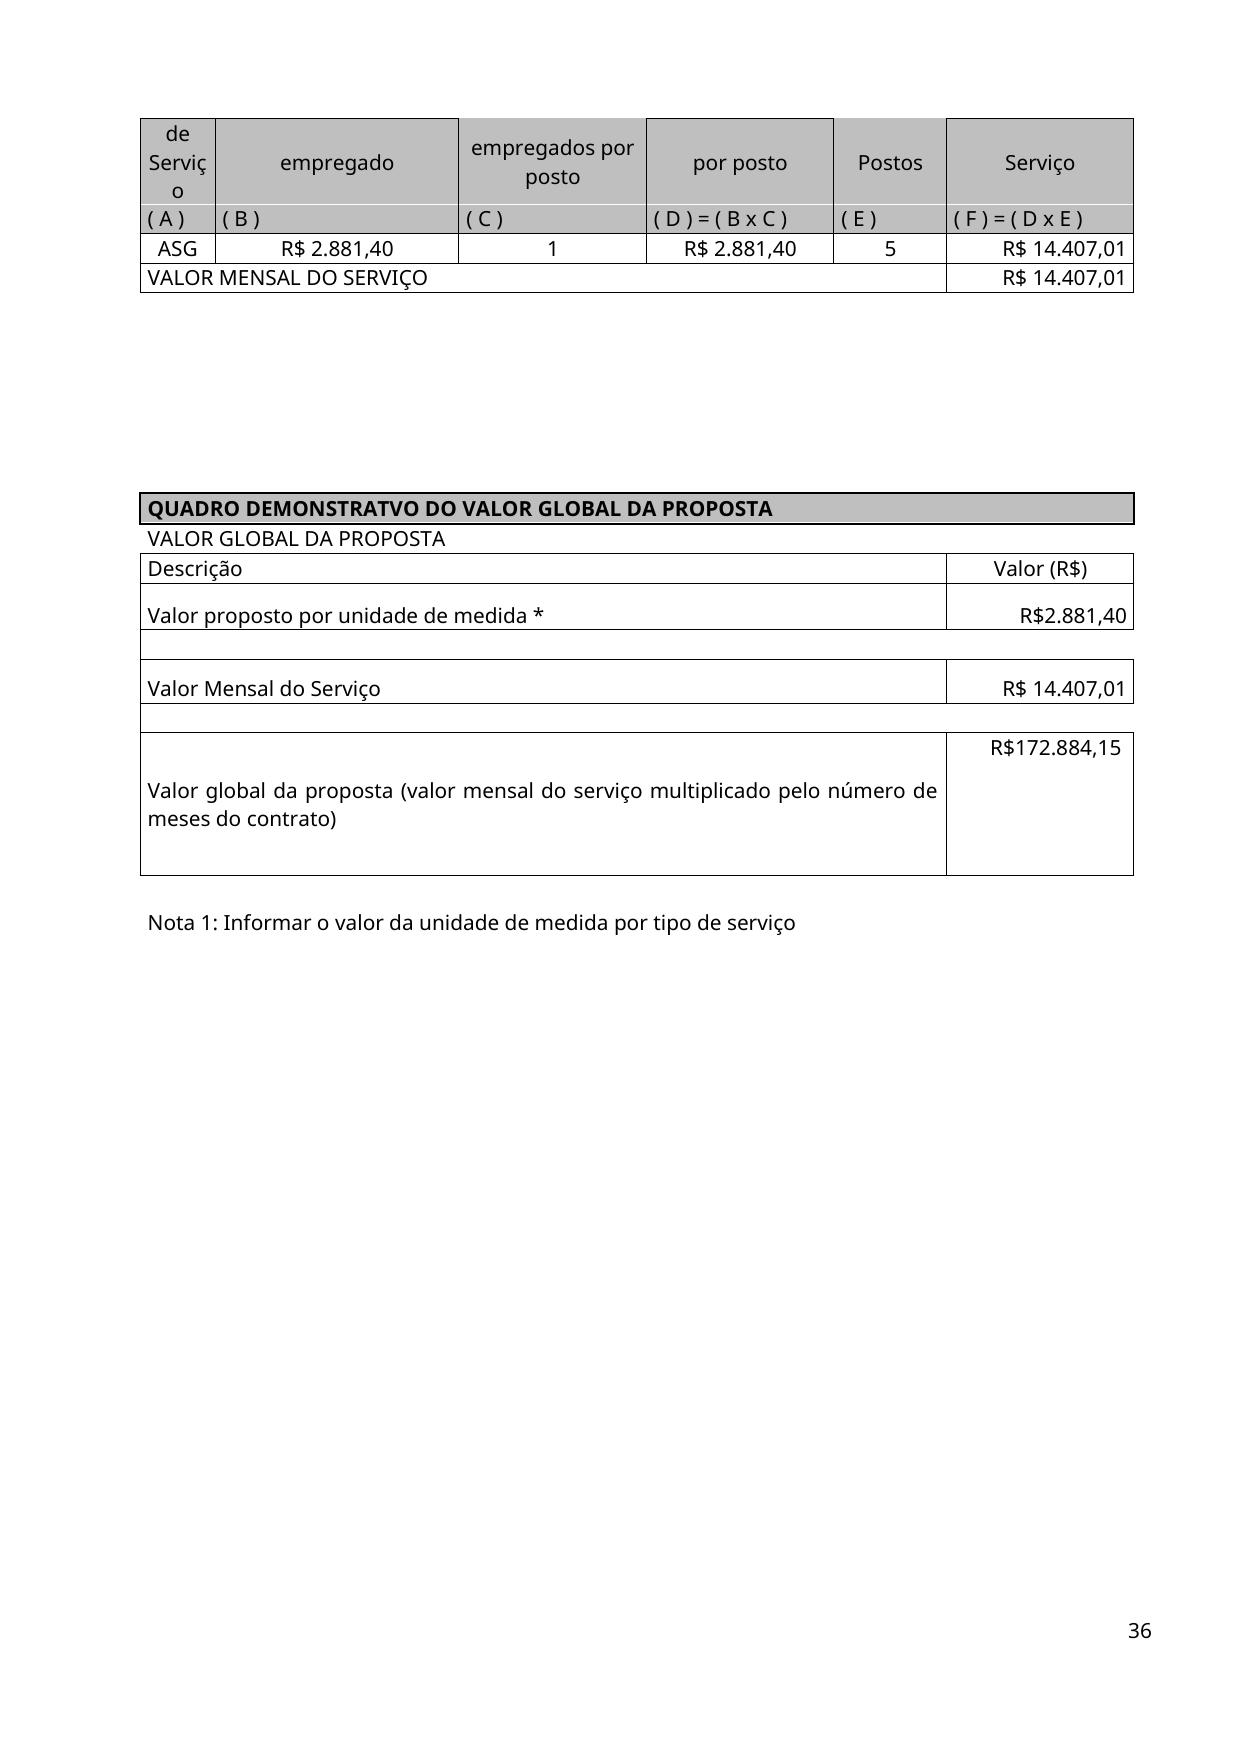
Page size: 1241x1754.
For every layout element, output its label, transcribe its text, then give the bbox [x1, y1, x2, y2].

table_cell [1192, 263, 1240, 292]
table_cell R$ 14.407,01 [947, 660, 1133, 703]
table_cell [1192, 629, 1240, 659]
table_cell [1134, 732, 1192, 875]
table_cell [1134, 583, 1192, 629]
table_cell Valor proposto por unidade de medida * [141, 584, 946, 629]
table_cell [1192, 553, 1240, 582]
table_cell 1 [459, 234, 646, 262]
table_cell Valor global da proposta (valor mensal do serviço multiplicado pelo número de meses do contrato) [141, 733, 946, 875]
table_cell R$ 14.407,01 [947, 234, 1133, 262]
table_cell [1192, 292, 1240, 492]
table_cell 5 [834, 234, 946, 262]
table_cell [140, 293, 1134, 492]
table_cell VALOR GLOBAL DA PROPOSTA [140, 525, 1134, 553]
table_cell Serviço [947, 119, 1133, 204]
table_cell [1192, 732, 1240, 875]
table_cell [1134, 233, 1192, 262]
table_cell [1135, 492, 1192, 522]
table_cell [1192, 905, 1240, 937]
table_cell [1134, 205, 1192, 233]
table_cell empregado [216, 119, 458, 204]
table_cell empregados por posto [459, 118, 646, 204]
table_cell [140, 937, 1134, 965]
table_cell Postos [834, 118, 946, 204]
table_cell ASG [141, 234, 215, 262]
table_cell [1192, 492, 1240, 522]
table_cell [1134, 905, 1192, 937]
table_cell [141, 630, 1134, 659]
table_cell ( D ) = ( B x C ) [647, 205, 833, 233]
table_cell Nota 1: Informar o valor da unidade de medida por tipo de serviço [140, 905, 1134, 937]
table_cell [1192, 233, 1240, 262]
table_cell R$ 14.407,01 [947, 264, 1133, 292]
table_cell [140, 876, 1134, 905]
table_cell ( C ) [459, 205, 646, 233]
table_cell por posto [647, 119, 833, 204]
table_cell [1134, 659, 1192, 703]
table_cell ( A ) [141, 205, 215, 233]
table_cell [1134, 937, 1192, 965]
table_cell [1134, 553, 1192, 582]
table_cell [1192, 583, 1240, 629]
table_cell [1192, 937, 1240, 965]
table_cell ( E ) [834, 205, 946, 233]
table_cell ( F ) = ( D x E ) [947, 205, 1133, 233]
table_cell [1192, 523, 1240, 553]
table_cell [1134, 523, 1192, 553]
table_cell [1192, 205, 1240, 233]
table_cell QUADRO DEMONSTRATVO DO VALOR GLOBAL DA PROPOSTA [141, 494, 1133, 522]
table_cell Valor Mensal do Serviço [141, 660, 946, 703]
table_cell [1134, 292, 1192, 492]
table_cell Descrição [141, 554, 946, 582]
table_cell [141, 704, 1134, 732]
table_cell [1134, 263, 1192, 292]
table_cell R$ 2.881,40 [216, 234, 458, 262]
table_cell [1192, 875, 1240, 905]
table_cell [1192, 703, 1240, 732]
table_cell [1134, 703, 1192, 732]
table_cell ( B ) [216, 205, 458, 233]
table_cell R$ 2.881,40 [647, 234, 833, 262]
table_cell Valor (R$) [947, 554, 1133, 582]
table_cell [1192, 118, 1240, 204]
table_cell R$2.881,40 [947, 584, 1133, 629]
table_cell [1134, 118, 1192, 204]
table_cell [1192, 659, 1240, 703]
table_cell [1134, 629, 1192, 659]
table_cell [1134, 875, 1192, 905]
table_cell VALOR MENSAL DO SERVIÇO [141, 264, 946, 292]
table_cell de Serviço [141, 119, 215, 204]
table_cell R$172.884,15 [947, 733, 1133, 875]
